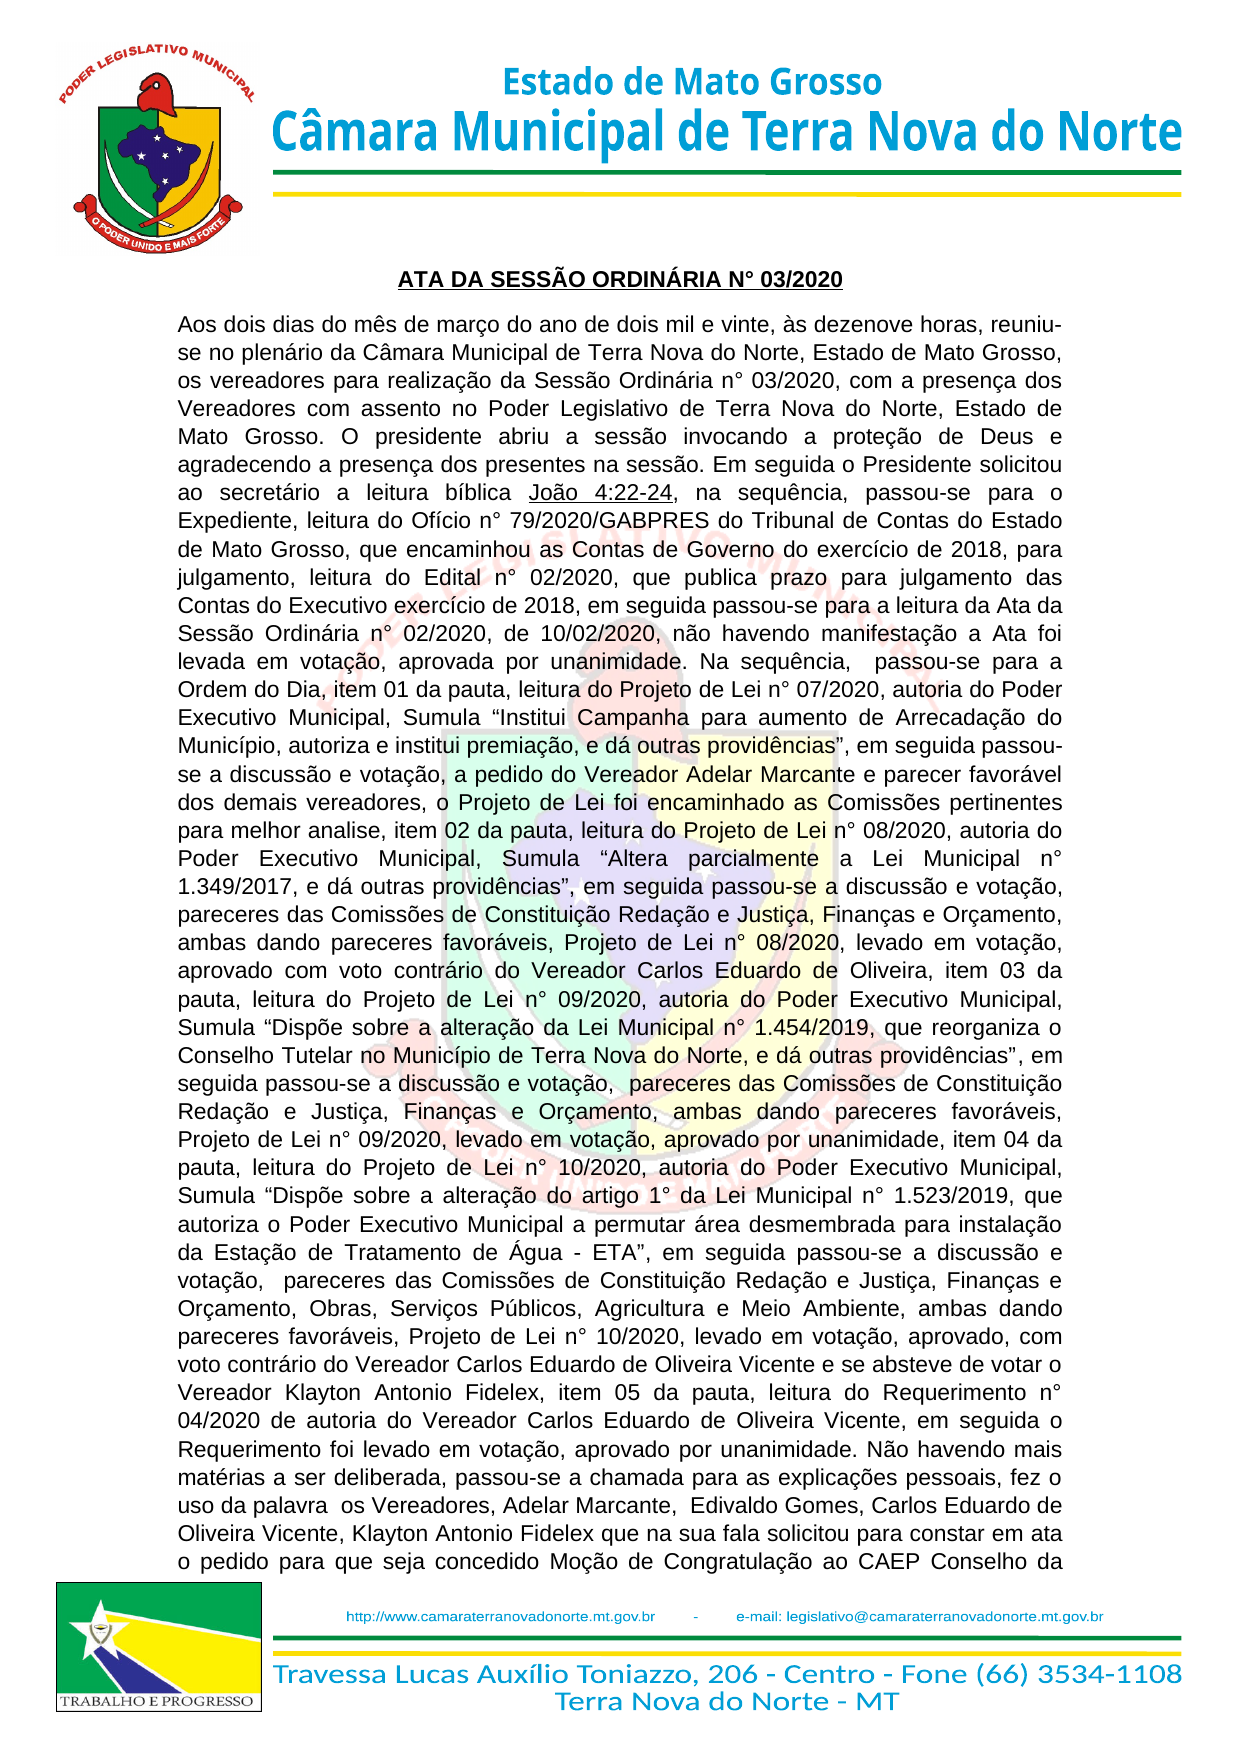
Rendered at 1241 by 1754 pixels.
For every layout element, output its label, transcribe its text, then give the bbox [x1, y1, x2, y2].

picture [55, 42, 260, 256]
text Aos dois dias do mês de março do ano de dois mil e vinte, às dezenove horas, reuniu-se no plenário da Câmara Municipal de Terra Nova do Norte, Estado de Mato Grosso, os vereadores para realização da Sessão Ordinária n° 03/2020, com a presença dos Vereadores com assento no Poder Legislativo de Terra Nova do Norte, Estado de Mato Grosso. O presidente abriu a sessão invocando a proteção de Deus e agradecendo a presença dos presentes na sessão. Em seguida o Presidente solicitou ao secretário a leitura bíblica João 4:22-24, na sequência, passou-se para o Expediente, leitura do Ofício n° 79/2020/GABPRES do Tribunal de Contas do Estado de Mato Grosso, que encaminhou as Contas de Governo do exercício de 2018, para julgamento, leitura do Edital n° 02/2020, que publica prazo para julgamento das Contas do Executivo exercício de 2018, em seguida passou-se para a leitura da Ata da Sessão Ordinária n° 02/2020, de 10/02/2020, não havendo manifestação a Ata foi levada em votação, aprovada por unanimidade. Na sequência, passou-se para a Ordem do Dia, item 01 da pauta, leitura do Projeto de Lei n° 07/2020, autoria do Poder Executivo Municipal, Sumula “Institui Campanha para aumento de Arrecadação do Município, autoriza e institui premiação, e dá outras providências”, em seguida passou-se a discussão e votação, a pedido do Vereador Adelar Marcante e parecer favorável dos demais vereadores, o Projeto de Lei foi encaminhado as Comissões pertinentes para melhor analise, item 02 da pauta, leitura do Projeto de Lei n° 08/2020, autoria do Poder Executivo Municipal, Sumula “Altera parcialmente a Lei Municipal n° 1.349/2017, e dá outras providências”, em seguida passou-se a discussão e votação, pareceres das Comissões de Constituição Redação e Justiça, Finanças e Orçamento, ambas dando pareceres favoráveis, Projeto de Lei n° 08/2020, levado em votação, aprovado com voto contrário do Vereador Carlos Eduardo de Oliveira, item 03 da pauta, leitura do Projeto de Lei n° 09/2020, autoria do Poder Executivo Municipal, Sumula “Dispõe sobre a alteração da Lei Municipal n° 1.454/2019, que reorganiza o Conselho Tutelar no Município de Terra Nova do Norte, e dá outras providências”, em seguida passou-se a discussão e votação, pareceres das Comissões de Constituição Redação e Justiça, Finanças e Orçamento, ambas dando pareceres favoráveis, Projeto de Lei n° 09/2020, levado em votação, aprovado por unanimidade, item 04 da pauta, leitura do Projeto de Lei n° 10/2020, autoria do Poder Executivo Municipal, Sumula “Dispõe sobre a alteração do artigo 1° da Lei Municipal n° 1.523/2019, que autoriza o Poder Executivo Municipal a permutar área desmembrada para instalação da Estação de Tratamento de Água - ETA”, em seguida passou-se a discussão e votação, pareceres das Comissões de Constituição Redação e Justiça, Finanças e Orçamento, Obras, Serviços Públicos, Agricultura e Meio Ambiente, ambas dando pareceres favoráveis, Projeto de Lei n° 10/2020, levado em votação, aprovado, com voto contrário do Vereador Carlos Eduardo de Oliveira Vicente e se absteve de votar o Vereador Klayton Antonio Fidelex, item 05 da pauta, leitura do Requerimento n° 04/2020 de autoria do Vereador Carlos Eduardo de Oliveira Vicente, em seguida o Requerimento foi levado em votação, aprovado por unanimidade. Não havendo mais matérias a ser deliberada, passou-se a chamada para as explicações pessoais, fez o uso da palavra os Vereadores, Adelar Marcante, Edivaldo Gomes, Carlos Eduardo de Oliveira Vicente, Klayton Antonio Fidelex que na sua fala solicitou para constar em ata o pedido para que seja concedido Moção de Congratulação ao CAEP Conselho da [177, 311, 1063, 1574]
picture [860, 1611, 868, 1623]
picture [57, 1583, 261, 1711]
text ATA DA SESSÃO ORDINÁRIA N° 03/2020 [177, 266, 1063, 292]
